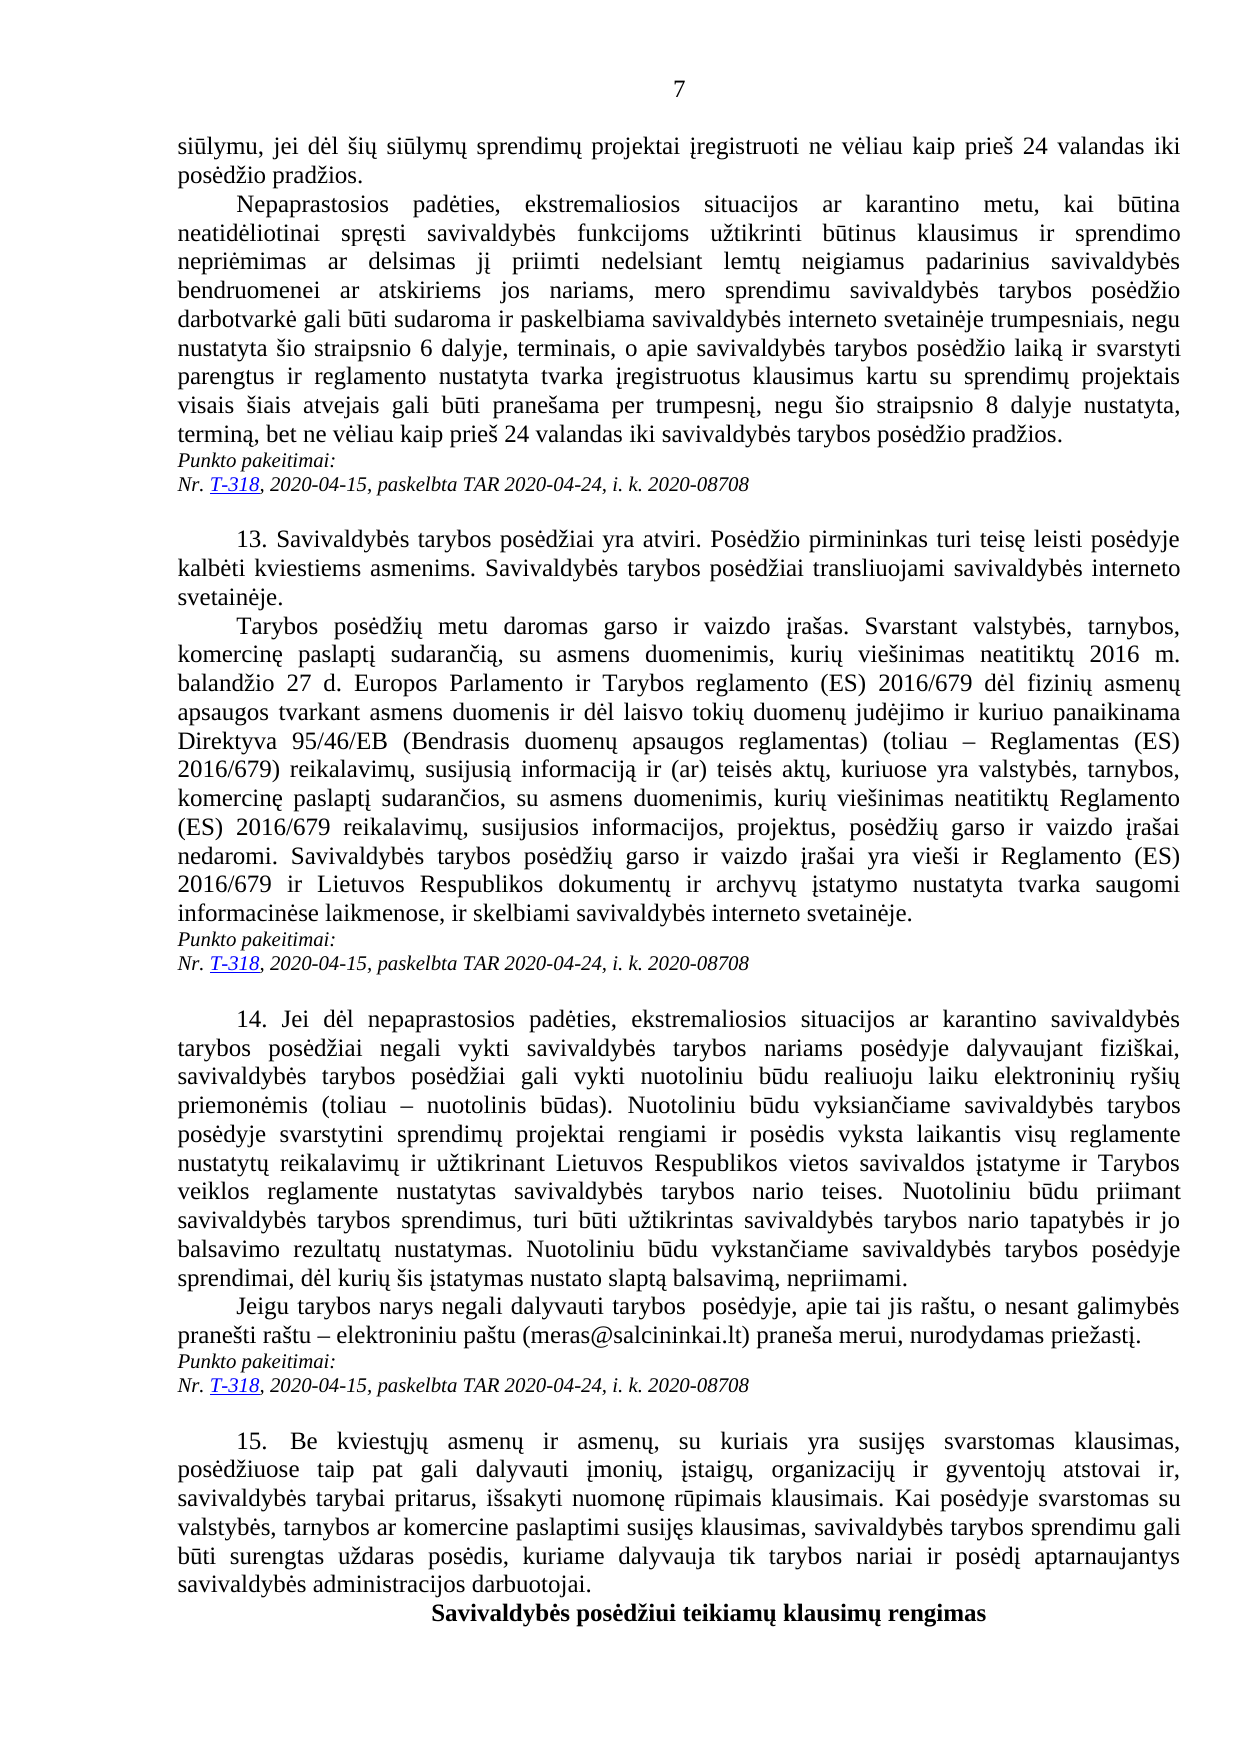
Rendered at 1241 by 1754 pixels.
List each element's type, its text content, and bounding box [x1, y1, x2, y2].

text Punkto pakeitimai: [177, 448, 1181, 472]
text Punkto pakeitimai: [177, 927, 1181, 951]
text 14. Jei dėl nepaprastosios padėties, ekstremaliosios situacijos ar karantino savivaldybės tarybos posėdžiai negali vykti savivaldybės tarybos nariams posėdyje dalyvaujant fiziškai, savivaldybės tarybos posėdžiai gali vykti nuotoliniu būdu realiuoju laiku elektroninių ryšių priemonėmis (toliau – nuotolinis būdas). Nuotoliniu būdu vyksiančiame savivaldybės tarybos posėdyje svarstytini sprendimų projektai rengiami ir posėdis vyksta laikantis visų reglamente nustatytų reikalavimų ir užtikrinant Lietuvos Respublikos vietos savivaldos įstatyme ir Tarybos veiklos reglamente nustatytas savivaldybės tarybos nario teises. Nuotoliniu būdu priimant savivaldybės tarybos sprendimus, turi būti užtikrintas savivaldybės tarybos nario tapatybės ir jo balsavimo rezultatų nustatymas. Nuotoliniu būdu vykstančiame savivaldybės tarybos posėdyje sprendimai, dėl kurių šis įstatymas nustato slaptą balsavimą, nepriimami. [177, 1004, 1181, 1291]
text siūlymu, jei dėl šių siūlymų sprendimų projektai įregistruoti ne vėliau kaip prieš 24 valandas iki posėdžio pradžios. [177, 131, 1181, 189]
text 13. Savivaldybės tarybos posėdžiai yra atviri. Posėdžio pirmininkas turi teisę leisti posėdyje kalbėti kviestiems asmenims. Savivaldybės tarybos posėdžiai transliuojami savivaldybės interneto svetainėje. [177, 524, 1181, 611]
text Nr. T-318, 2020-04-15, paskelbta TAR 2020-04-24, i. k. 2020-08708 [177, 951, 1181, 975]
text Jeigu tarybos narys negali dalyvauti tarybos posėdyje, apie tai jis raštu, o nesant galimybės pranešti raštu – elektroniniu paštu (meras@salcininkai.lt) praneša merui, nurodydamas priežastį. [177, 1291, 1181, 1349]
text Nr. T-318, 2020-04-15, paskelbta TAR 2020-04-24, i. k. 2020-08708 [177, 1373, 1181, 1397]
text Nr. T-318, 2020-04-15, paskelbta TAR 2020-04-24, i. k. 2020-08708 [177, 472, 1181, 496]
text Punkto pakeitimai: [177, 1349, 1181, 1373]
text Tarybos posėdžių metu daromas garso ir vaizdo įrašas. Svarstant valstybės, tarnybos, komercinę paslaptį sudarančią, su asmens duomenimis, kurių viešinimas neatitiktų 2016 m. balandžio 27 d. Europos Parlamento ir Tarybos reglamento (ES) 2016/679 dėl fizinių asmenų apsaugos tvarkant asmens duomenis ir dėl laisvo tokių duomenų judėjimo ir kuriuo panaikinama Direktyva 95/46/EB (Bendrasis duomenų apsaugos reglamentas) (toliau – Reglamentas (ES) 2016/679) reikalavimų, susijusią informaciją ir (ar) teisės aktų, kuriuose yra valstybės, tarnybos, komercinę paslaptį sudarančios, su asmens duomenimis, kurių viešinimas neatitiktų Reglamento (ES) 2016/679 reikalavimų, susijusios informacijos, projektus, posėdžių garso ir vaizdo įrašai nedaromi. Savivaldybės tarybos posėdžių garso ir vaizdo įrašai yra vieši ir Reglamento (ES) 2016/679 ir Lietuvos Respublikos dokumentų ir archyvų įstatymo nustatyta tvarka saugomi informacinėse laikmenose, ir skelbiami savivaldybės interneto svetainėje. [177, 611, 1181, 927]
text Savivaldybės posėdžiui teikiamų klausimų rengimas [177, 1598, 1181, 1627]
text Nepaprastosios padėties, ekstremaliosios situacijos ar karantino metu, kai būtina neatidėliotinai spręsti savivaldybės funkcijoms užtikrinti būtinus klausimus ir sprendimo nepriėmimas ar delsimas jį priimti nedelsiant lemtų neigiamus padarinius savivaldybės bendruomenei ar atskiriems jos nariams, mero sprendimu savivaldybės tarybos posėdžio darbotvarkė gali būti sudaroma ir paskelbiama savivaldybės interneto svetainėje trumpesniais, negu nustatyta šio straipsnio 6 dalyje, terminais, o apie savivaldybės tarybos posėdžio laiką ir svarstyti parengtus ir reglamento nustatyta tvarka įregistruotus klausimus kartu su sprendimų projektais visais šiais atvejais gali būti pranešama per trumpesnį, negu šio straipsnio 8 dalyje nustatyta, terminą, bet ne vėliau kaip prieš 24 valandas iki savivaldybės tarybos posėdžio pradžios. [177, 189, 1181, 448]
text 15. Be kviestųjų asmenų ir asmenų, su kuriais yra susijęs svarstomas klausimas, posėdžiuose taip pat gali dalyvauti įmonių, įstaigų, organizacijų ir gyventojų atstovai ir, savivaldybės tarybai pritarus, išsakyti nuomonę rūpimais klausimais. Kai posėdyje svarstomas su valstybės, tarnybos ar komercine paslaptimi susijęs klausimas, savivaldybės tarybos sprendimu gali būti surengtas uždaras posėdis, kuriame dalyvauja tik tarybos nariai ir posėdį aptarnaujantys savivaldybės administracijos darbuotojai. [177, 1426, 1181, 1598]
